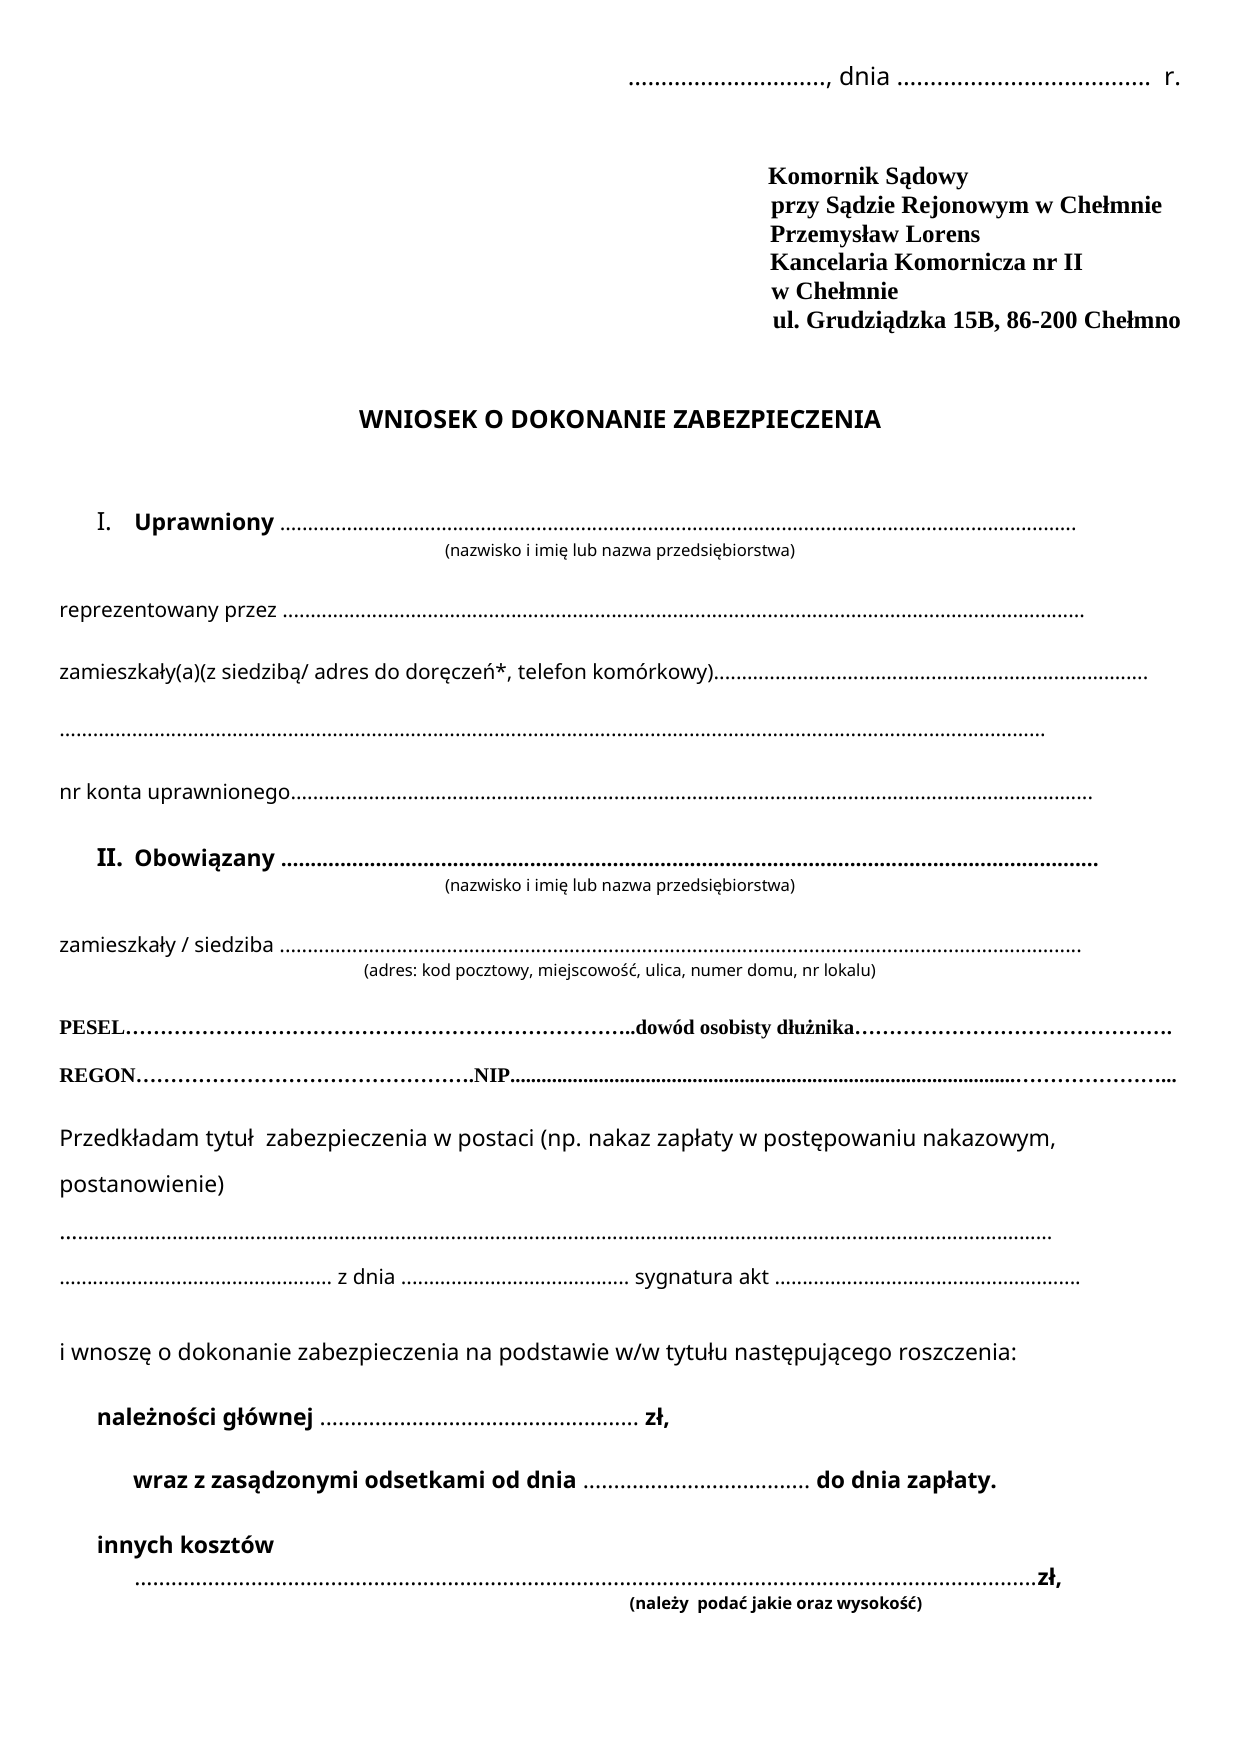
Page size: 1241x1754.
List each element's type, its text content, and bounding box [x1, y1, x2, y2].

text przy Sądzie Rejonowym w Chełmnie [59, 190, 1181, 219]
text Przedkładam tytuł zabezpieczenia w postaci (np. nakaz zapłaty w postępowaniu nakazowym, postanowienie) ……............................................................................................................................................................................ [59, 1122, 1181, 1247]
text zamieszkały / siedziba ................................................................................................................................................ [59, 930, 1181, 958]
text (nazwisko i imię lub nazwa przedsiębiorstwa) [59, 873, 1181, 896]
text Komornik Sądowy [59, 161, 1181, 190]
text należności głównej .................................................... zł, [97, 1401, 1181, 1433]
list Uprawniony ............................................................................................................................................... [97, 504, 1181, 538]
text ….............................................. z dnia ......................................... sygnatura akt ….................................................... [59, 1262, 1181, 1291]
list Obowiązany .......................................................................................................................................... [97, 839, 1181, 873]
text Przemysław Lorens [59, 219, 1181, 247]
text (należy podać jakie oraz wysokość) [59, 1592, 1181, 1614]
text (adres: kod pocztowy, miejscowość, ulica, numer domu, nr lokalu) [59, 958, 1181, 981]
text PESEL………………………………………………………………..dowód osobisty dłużnika………………………………………. [59, 1015, 1181, 1039]
text reprezentowany przez ................................................................................................................................................ [59, 595, 1181, 623]
text (nazwisko i imię lub nazwa przedsiębiorstwa) [59, 538, 1181, 561]
text REGON………………………………………….NIP.................................................................................................…………………... [59, 1063, 1181, 1087]
text WNIOSEK O DOKONANIE ZABEZPIECZENIA [59, 402, 1181, 436]
text zamieszkały(a)(z siedzibą/ adres do doręczeń*, telefon komórkowy).............................................................................. [59, 657, 1181, 686]
text wraz z zasądzonymi odsetkami od dnia ..................................... do dnia zapłaty. [133, 1464, 1181, 1495]
text innych kosztów …................................................................................................................................................zł, [97, 1529, 1181, 1592]
text i wnoszę o dokonanie zabezpieczenia na podstawie w/w tytułu następującego roszczenia: [59, 1336, 1181, 1367]
text nr konta uprawnionego................................................................................................................................................ [59, 777, 1181, 805]
text w Chełmnie [59, 276, 1181, 305]
text ul. Grudziądzka 15B, 86-200 Chełmno [59, 305, 1181, 334]
text ………………………..., dnia …................................... r. [59, 59, 1181, 93]
text Kancelaria Komornicza nr II [59, 247, 1181, 276]
text ................................................................................................................................................................................. [59, 714, 1181, 743]
